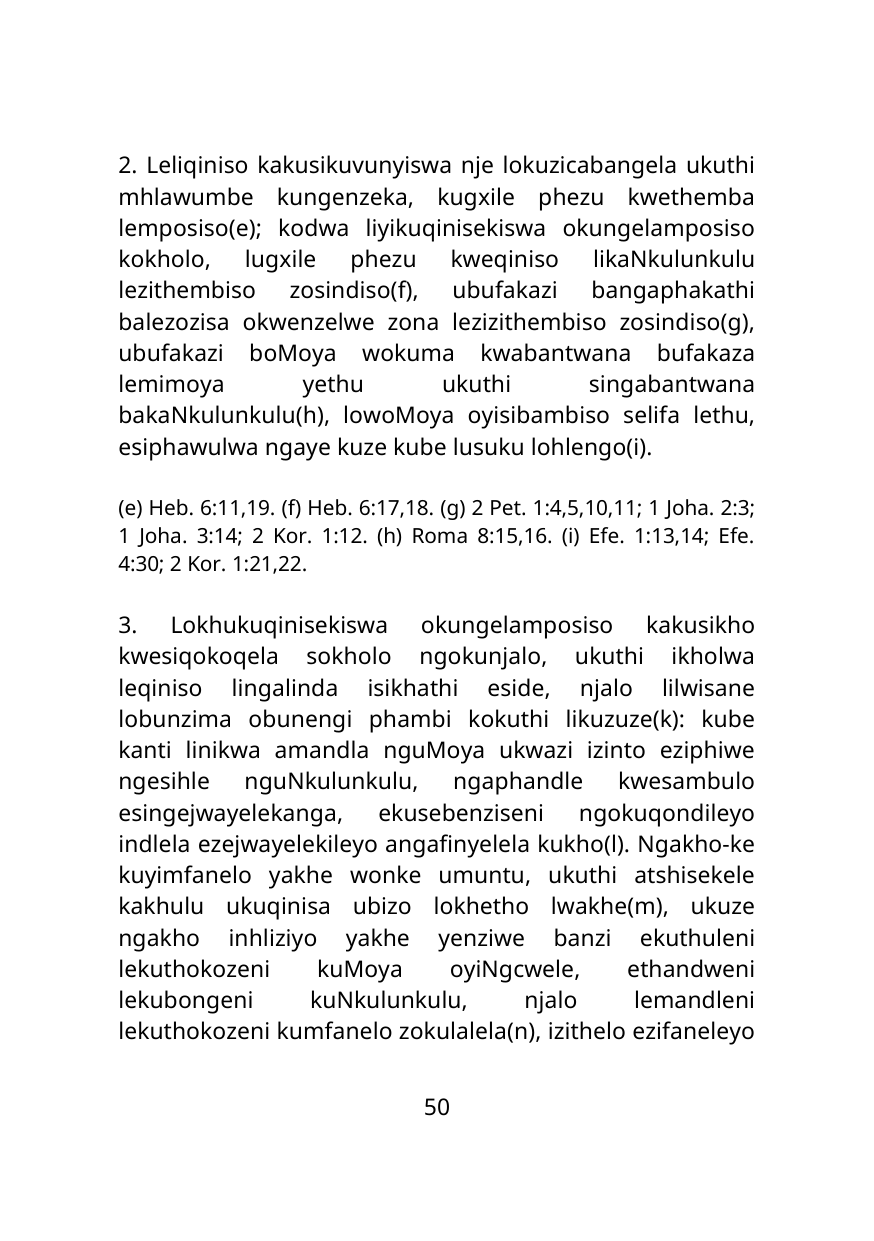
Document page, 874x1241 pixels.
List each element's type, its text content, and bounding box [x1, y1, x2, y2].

text 3. Lokhukuqinisekiswa okungelamposiso kakusikho kwesiqokoqela sokholo ngokunjalo, ukuthi ikholwa leqiniso lingalinda isikhathi eside, njalo lilwisane lobunzima obunengi phambi kokuthi likuzuze(k): kube kanti linikwa amandla nguMoya ukwazi izinto eziphiwe ngesihle nguNkulunkulu, ngaphandle kwesambulo esingejwayelekanga, ekusebenziseni ngokuqondileyo indlela ezejwayelekileyo angafinyelela kukho(l). Ngakho-ke kuyimfanelo yakhe wonke umuntu, ukuthi atshisekele kakhulu ukuqinisa ubizo lokhetho lwakhe(m), ukuze ngakho inhliziyo yakhe yenziwe banzi ekuthuleni lekuthokozeni kuMoya oyiNgcwele, ethandweni lekubongeni kuNkulunkulu, njalo lemandleni lekuthokozeni kumfanelo zokulalela(n), izithelo ezifaneleyo [118, 609, 756, 1047]
text 2. Leliqiniso kakusikuvunyiswa nje lokuzicabangela ukuthi mhlawumbe kungenzeka, kugxile phezu kwethemba lemposiso(e); kodwa liyikuqinisekiswa okungelamposiso kokholo, lugxile phezu kweqiniso likaNkulunkulu lezithembiso zosindiso(f), ubufakazi bangaphakathi balezozisa okwenzelwe zona lezizithembiso zosindiso(g), ubufakazi boMoya wokuma kwabantwana bufakaza lemimoya yethu ukuthi singabantwana bakaNkulunkulu(h), lowoMoya oyisibambiso selifa lethu, esiphawulwa ngaye kuze kube lusuku lohlengo(i). [118, 149, 756, 462]
text (e) Heb. 6:11,19. (f) Heb. 6:17,18. (g) 2 Pet. 1:4,5,10,11; 1 Joha. 2:3; 1 Joha. 3:14; 2 Kor. 1:12. (h) Roma 8:15,16. (i) Efe. 1:13,14; Efe. 4:30; 2 Kor. 1:21,22. [118, 493, 756, 578]
